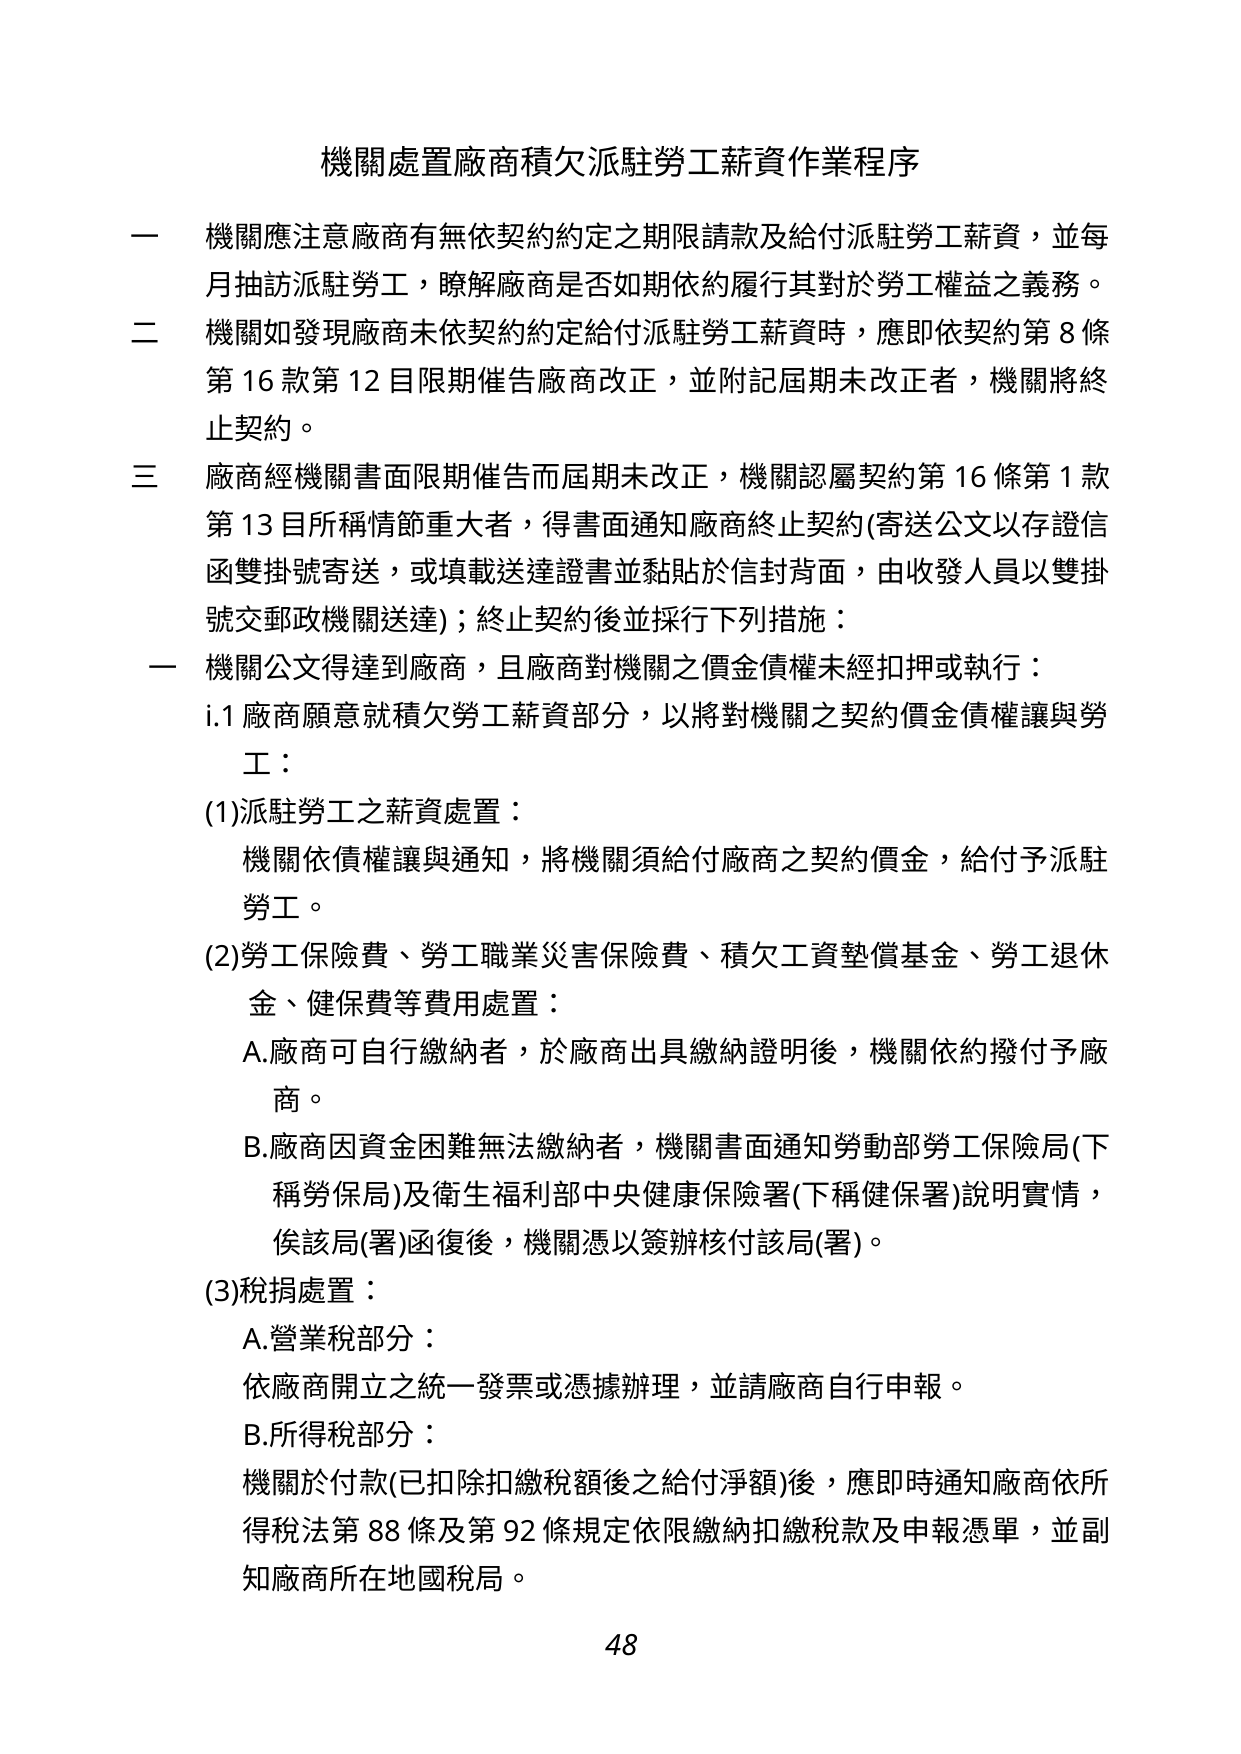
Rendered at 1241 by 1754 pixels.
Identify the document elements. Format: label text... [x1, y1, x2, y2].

text (3)稅捐處置： [205, 1263, 1110, 1311]
text (2)勞工保險費、勞工職業災害保險費、積欠工資墊償基金、勞工退休金、健保費等費用處置： [205, 928, 1110, 1024]
text B.所得稅部分： [242, 1407, 1110, 1455]
text 機關於付款(已扣除扣繳稅額後之給付淨額)後，應即時通知廠商依所得稅法第88條及第92條規定依限繳納扣繳稅款及申報憑單，並副知廠商所在地國稅局。 [242, 1455, 1110, 1599]
text A.營業稅部分： [242, 1311, 1110, 1359]
text 依廠商開立之統一發票或憑據辦理，並請廠商自行申報。 [242, 1359, 1110, 1407]
text A.廠商可自行繳納者，於廠商出具繳納證明後，機關依約撥付予廠商。 [242, 1024, 1110, 1119]
list 廠商經機關書面限期催告而屆期未改正，機關認屬契約第16條第1款第13目所稱情節重大者，得書面通知廠商終止契約(寄送公文以存證信函雙掛號寄送，或填載送達證書並黏貼於信封背面，由收發人員以雙掛號交郵政機關送達)；終止契約後並採行下列措施： [130, 449, 1110, 640]
list 廠商願意就積欠勞工薪資部分，以將對機關之契約價金債權讓與勞工： [205, 688, 1110, 784]
text (1)派駐勞工之薪資處置： [205, 784, 1110, 832]
list 機關應注意廠商有無依契約約定之期限請款及給付派駐勞工薪資，並每月抽訪派駐勞工，瞭解廠商是否如期依約履行其對於勞工權益之義務。 [130, 209, 1110, 305]
list 機關公文得達到廠商，且廠商對機關之價金債權未經扣押或執行： [149, 640, 1110, 688]
text 機關處置廠商積欠派駐勞工薪資作業程序 [130, 136, 1110, 184]
list 機關如發現廠商未依契約約定給付派駐勞工薪資時，應即依契約第8條第16款第12目限期催告廠商改正，並附記屆期未改正者，機關將終止契約。 [130, 305, 1110, 449]
text B.廠商因資金困難無法繳納者，機關書面通知勞動部勞工保險局(下稱勞保局)及衛生福利部中央健康保險署(下稱健保署)說明實情，俟該局(署)函復後，機關憑以簽辦核付該局(署)。 [242, 1119, 1110, 1263]
text 機關依債權讓與通知，將機關須給付廠商之契約價金，給付予派駐勞工。 [242, 832, 1110, 928]
